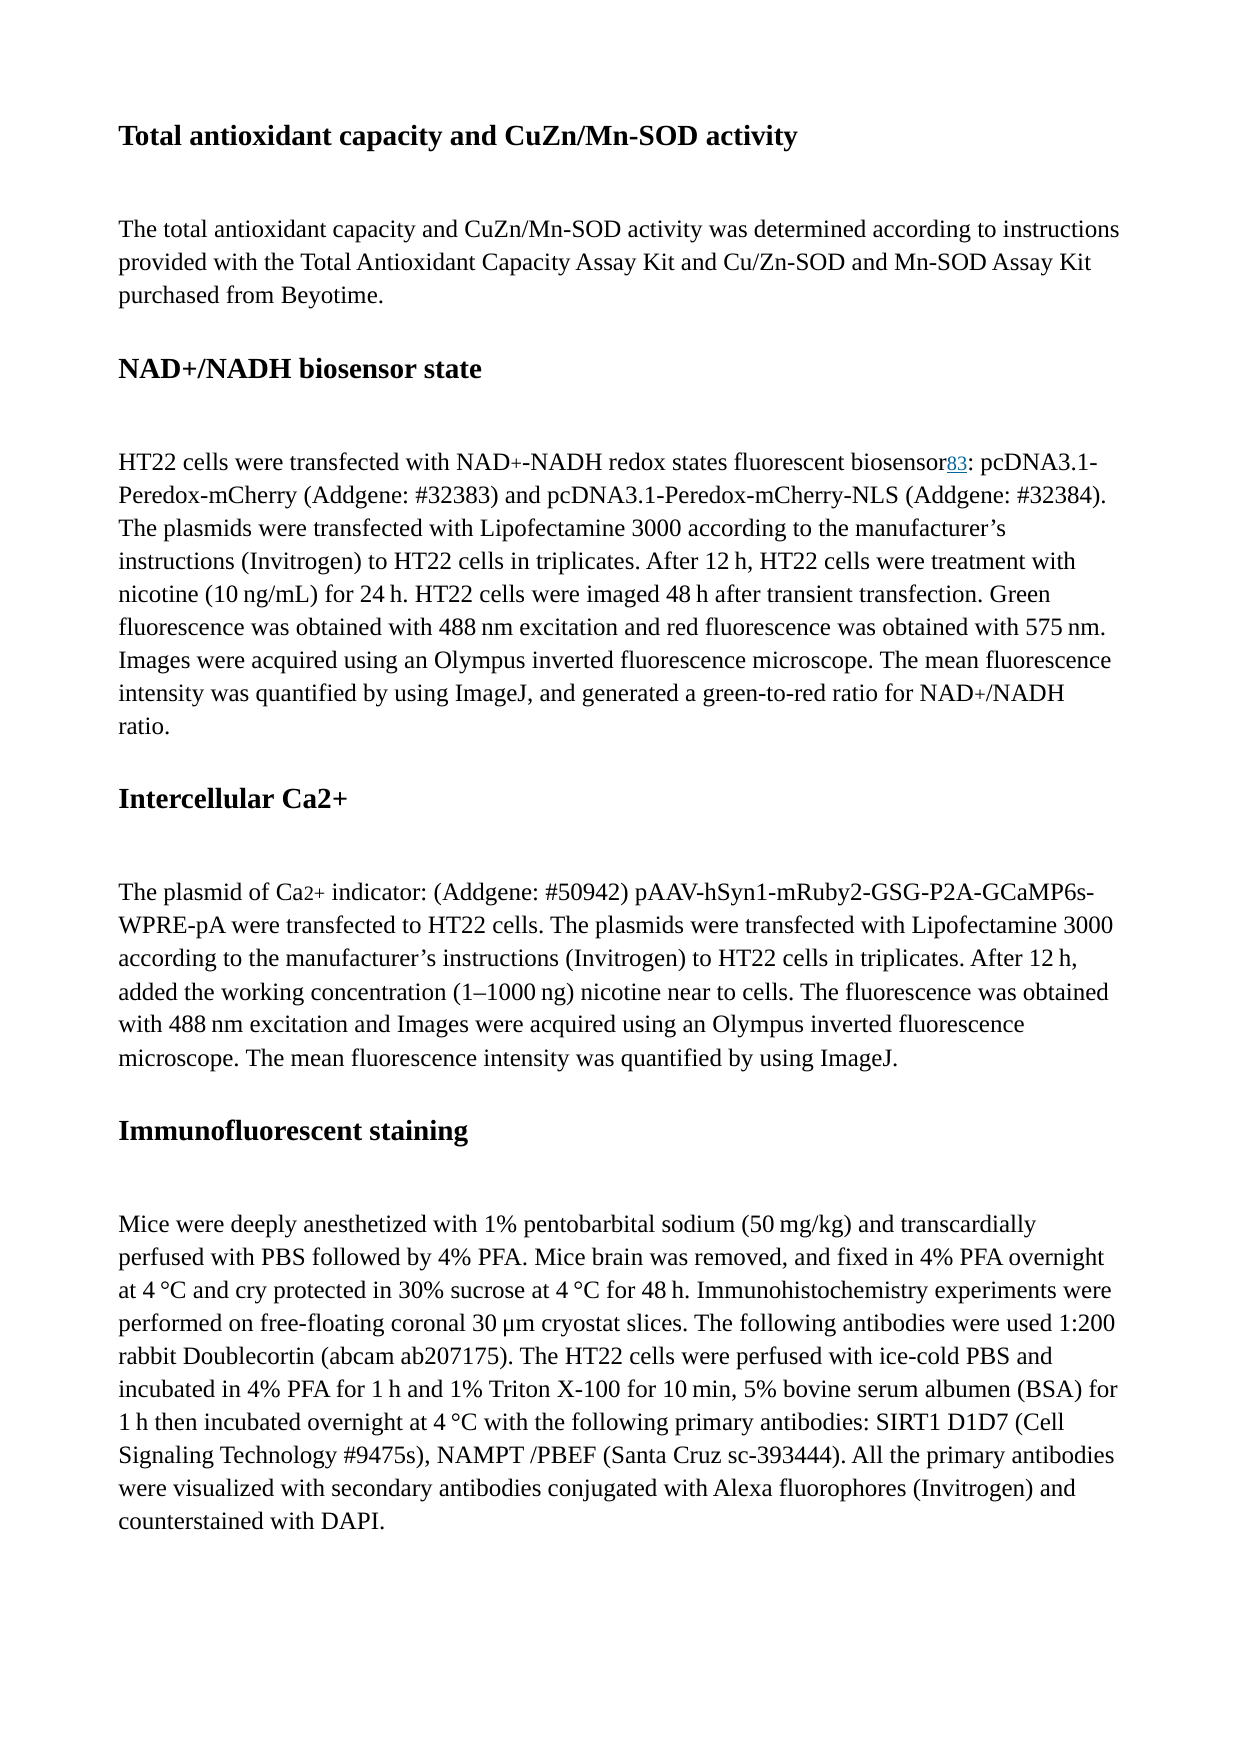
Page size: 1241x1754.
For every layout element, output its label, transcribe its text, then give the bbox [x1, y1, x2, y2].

text The plasmid of Ca2+ indicator: (Addgene: #50942) pAAV-hSyn1-mRuby2-GSG-P2A-GCaMP6s-WPRE-pA were transfected to HT22 cells. The plasmids were transfected with Lipofectamine 3000 according to the manufacturer’s instructions (Invitrogen) to HT22 cells in triplicates. After 12 h, added the working concentration (1–1000 ng) nicotine near to cells. The fluorescence was obtained with 488 nm excitation and Images were acquired using an Olympus inverted fluorescence microscope. The mean fluorescence intensity was quantified by using ImageJ. [118, 877, 1122, 1071]
subtitle Total antioxidant capacity and CuZn/Mn-SOD activity [118, 118, 1122, 152]
subtitle NAD+/NADH biosensor state [118, 351, 1122, 384]
subtitle Immunofluorescent staining [118, 1113, 1122, 1147]
subtitle Intercellular Ca2+ [118, 781, 1122, 815]
text The total antioxidant capacity and CuZn/Mn-SOD activity was determined according to instructions provided with the Total Antioxidant Capacity Assay Kit and Cu/Zn-SOD and Mn-SOD Assay Kit purchased from Beyotime. [118, 214, 1122, 309]
text HT22 cells were transfected with NAD+-NADH redox states fluorescent biosensor83: pcDNA3.1-Peredox-mCherry (Addgene: #32383) and pcDNA3.1-Peredox-mCherry-NLS (Addgene: #32384). The plasmids were transfected with Lipofectamine 3000 according to the manufacturer’s instructions (Invitrogen) to HT22 cells in triplicates. After 12 h, HT22 cells were treatment with nicotine (10 ng/mL) for 24 h. HT22 cells were imaged 48 h after transient transfection. Green fluorescence was obtained with 488 nm excitation and red fluorescence was obtained with 575 nm. Images were acquired using an Olympus inverted fluorescence microscope. The mean fluorescence intensity was quantified by using ImageJ, and generated a green-to-red ratio for NAD+/NADH ratio. [118, 447, 1122, 740]
text Mice were deeply anesthetized with 1% pentobarbital sodium (50 mg/kg) and transcardially perfused with PBS followed by 4% PFA. Mice brain was removed, and fixed in 4% PFA overnight at 4 °C and cry protected in 30% sucrose at 4 °C for 48 h. Immunohistochemistry experiments were performed on free-floating coronal 30 μm cryostat slices. The following antibodies were used 1:200 rabbit Doublecortin (abcam ab207175). The HT22 cells were perfused with ice-cold PBS and incubated in 4% PFA for 1 h and 1% Triton X-100 for 10 min, 5% bovine serum albumen (BSA) for 1 h then incubated overnight at 4 °C with the following primary antibodies: SIRT1 D1D7 (Cell Signaling Technology #9475s), NAMPT /PBEF (Santa Cruz sc-393444). All the primary antibodies were visualized with secondary antibodies conjugated with Alexa fluorophores (Invitrogen) and counterstained with DAPI. [118, 1209, 1122, 1535]
